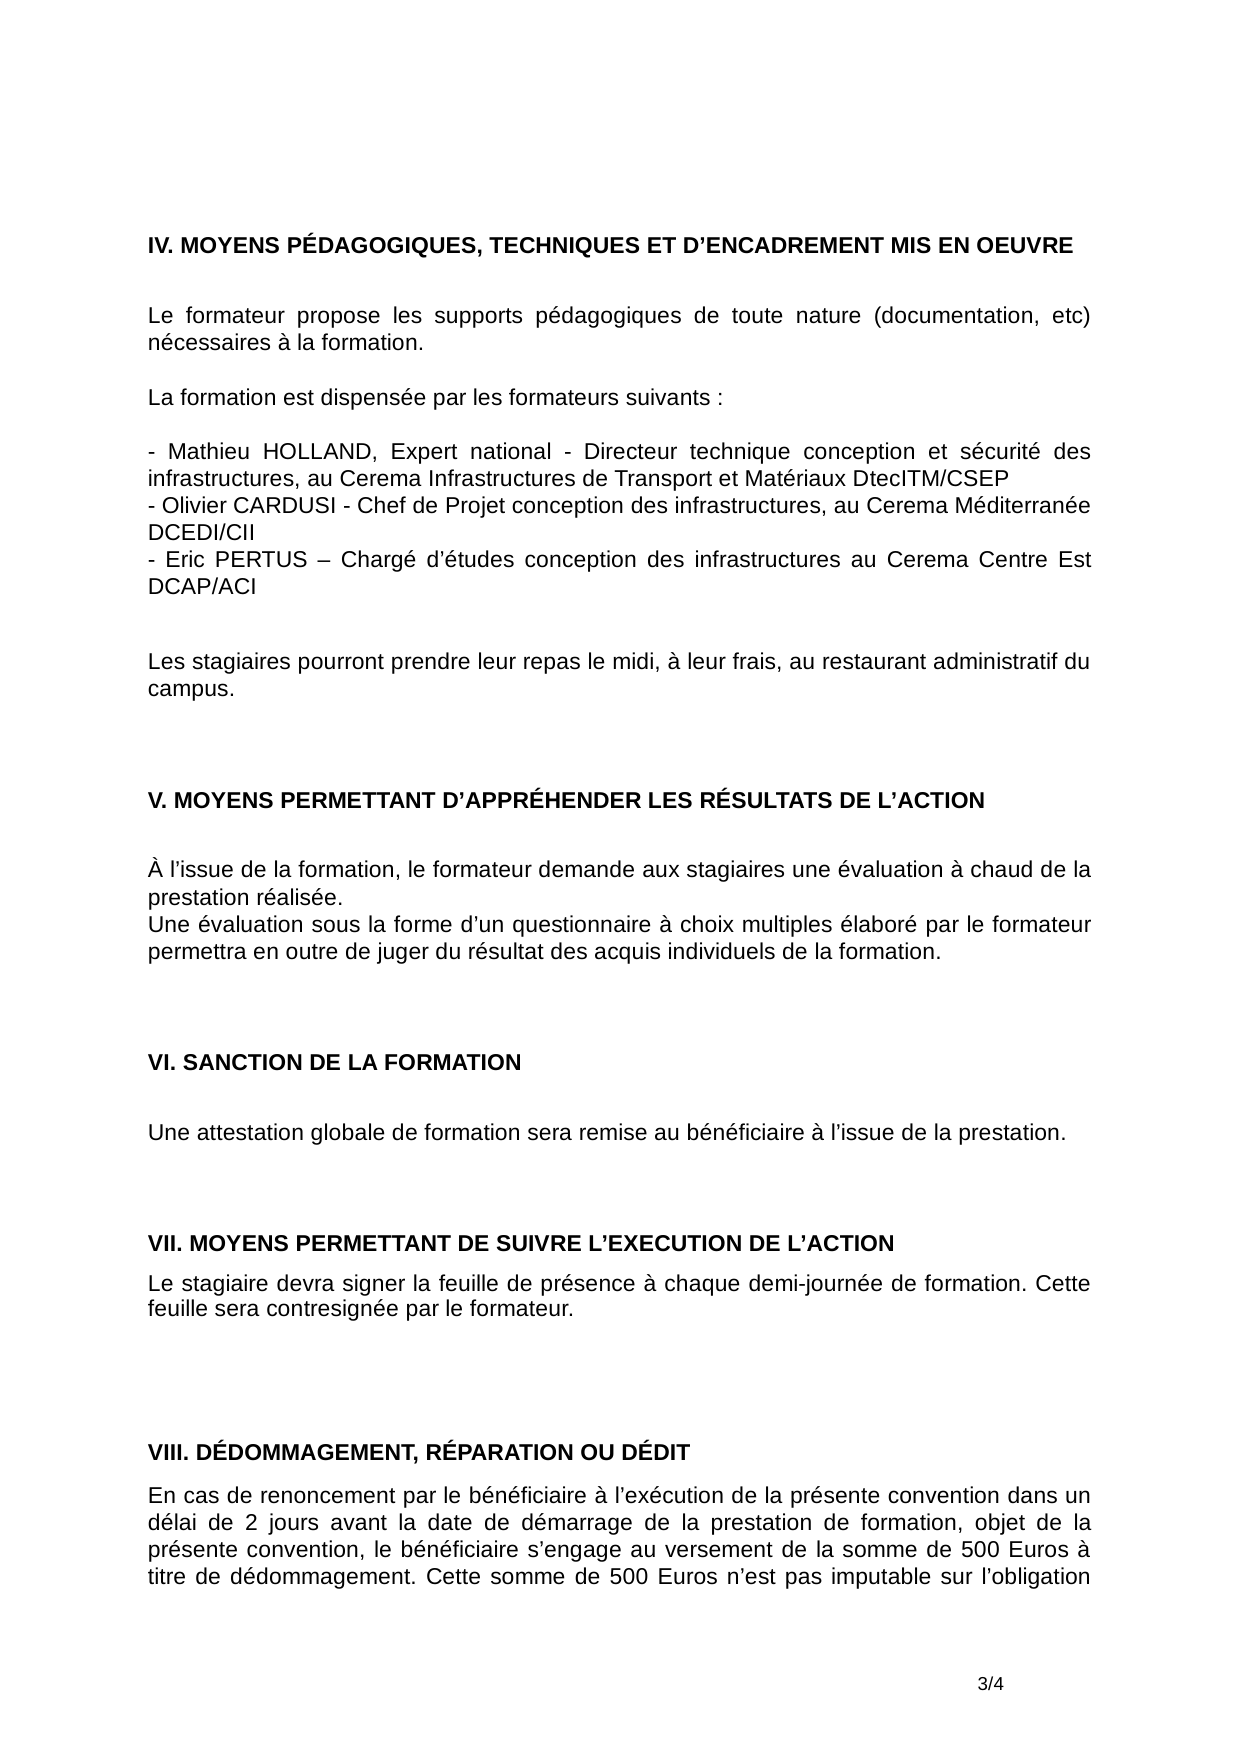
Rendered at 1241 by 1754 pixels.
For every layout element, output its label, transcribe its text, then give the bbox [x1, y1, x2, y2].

subtitle MOYENS PÉDAGOGIQUES, TECHNIQUES ET D’ENCADREMENT MIS EN OEUVRE [148, 231, 1093, 260]
text - Eric PERTUS – Chargé d’études conception des infrastructures au Cerema Centre Est DCAP/ACI [148, 545, 1093, 599]
text En cas de renoncement par le bénéficiaire à l’exécution de la présente convention dans un délai de 2 jours avant la date de démarrage de la prestation de formation, objet de la présente convention, le bénéficiaire s’engage au versement de la somme de 500 Euros à titre de dédommagement. Cette somme de 500 Euros n’est pas imputable sur l’obligation [148, 1481, 1093, 1589]
subtitle MOYENS PERMETTANT D’APPRÉHENDER LES RÉSULTATS DE L’ACTION [148, 785, 1093, 814]
text À l’issue de la formation, le formateur demande aux stagiaires une évaluation à chaud de la prestation réalisée. [148, 856, 1093, 910]
text Une attestation globale de formation sera remise au bénéficiaire à l’issue de la prestation. [148, 1118, 1093, 1145]
subtitle SANCTION DE LA FORMATION [148, 1047, 1093, 1076]
text Le stagiaire devra signer la feuille de présence à chaque demi-journée de formation. Cette feuille sera contresignée par le formateur. [148, 1272, 1093, 1322]
text - Olivier CARDUSI - Chef de Projet conception des infrastructures, au Cerema Méditerranée DCEDI/CII [148, 491, 1093, 545]
text Les stagiaires pourront prendre leur repas le midi, à leur frais, au restaurant administratif du campus. [148, 648, 1093, 702]
text Une évaluation sous la forme d’un questionnaire à choix multiples élaboré par le formateur permettra en outre de juger du résultat des acquis individuels de la formation. [148, 910, 1093, 964]
text Le formateur propose les supports pédagogiques de toute nature (documentation, etc) nécessaires à la formation. [148, 302, 1093, 356]
text - Mathieu HOLLAND, Expert national - Directeur technique conception et sécurité des infrastructures, au Cerema Infrastructures de Transport et Matériaux DtecITM/CSEP [148, 437, 1093, 491]
subtitle DÉDOMMAGEMENT, RÉPARATION OU DÉDIT [148, 1437, 1093, 1466]
subtitle MOYENS PERMETTANT DE SUIVRE L’EXECUTION DE L’ACTION [148, 1228, 1093, 1257]
text La formation est dispensée par les formateurs suivants : [148, 383, 1093, 410]
